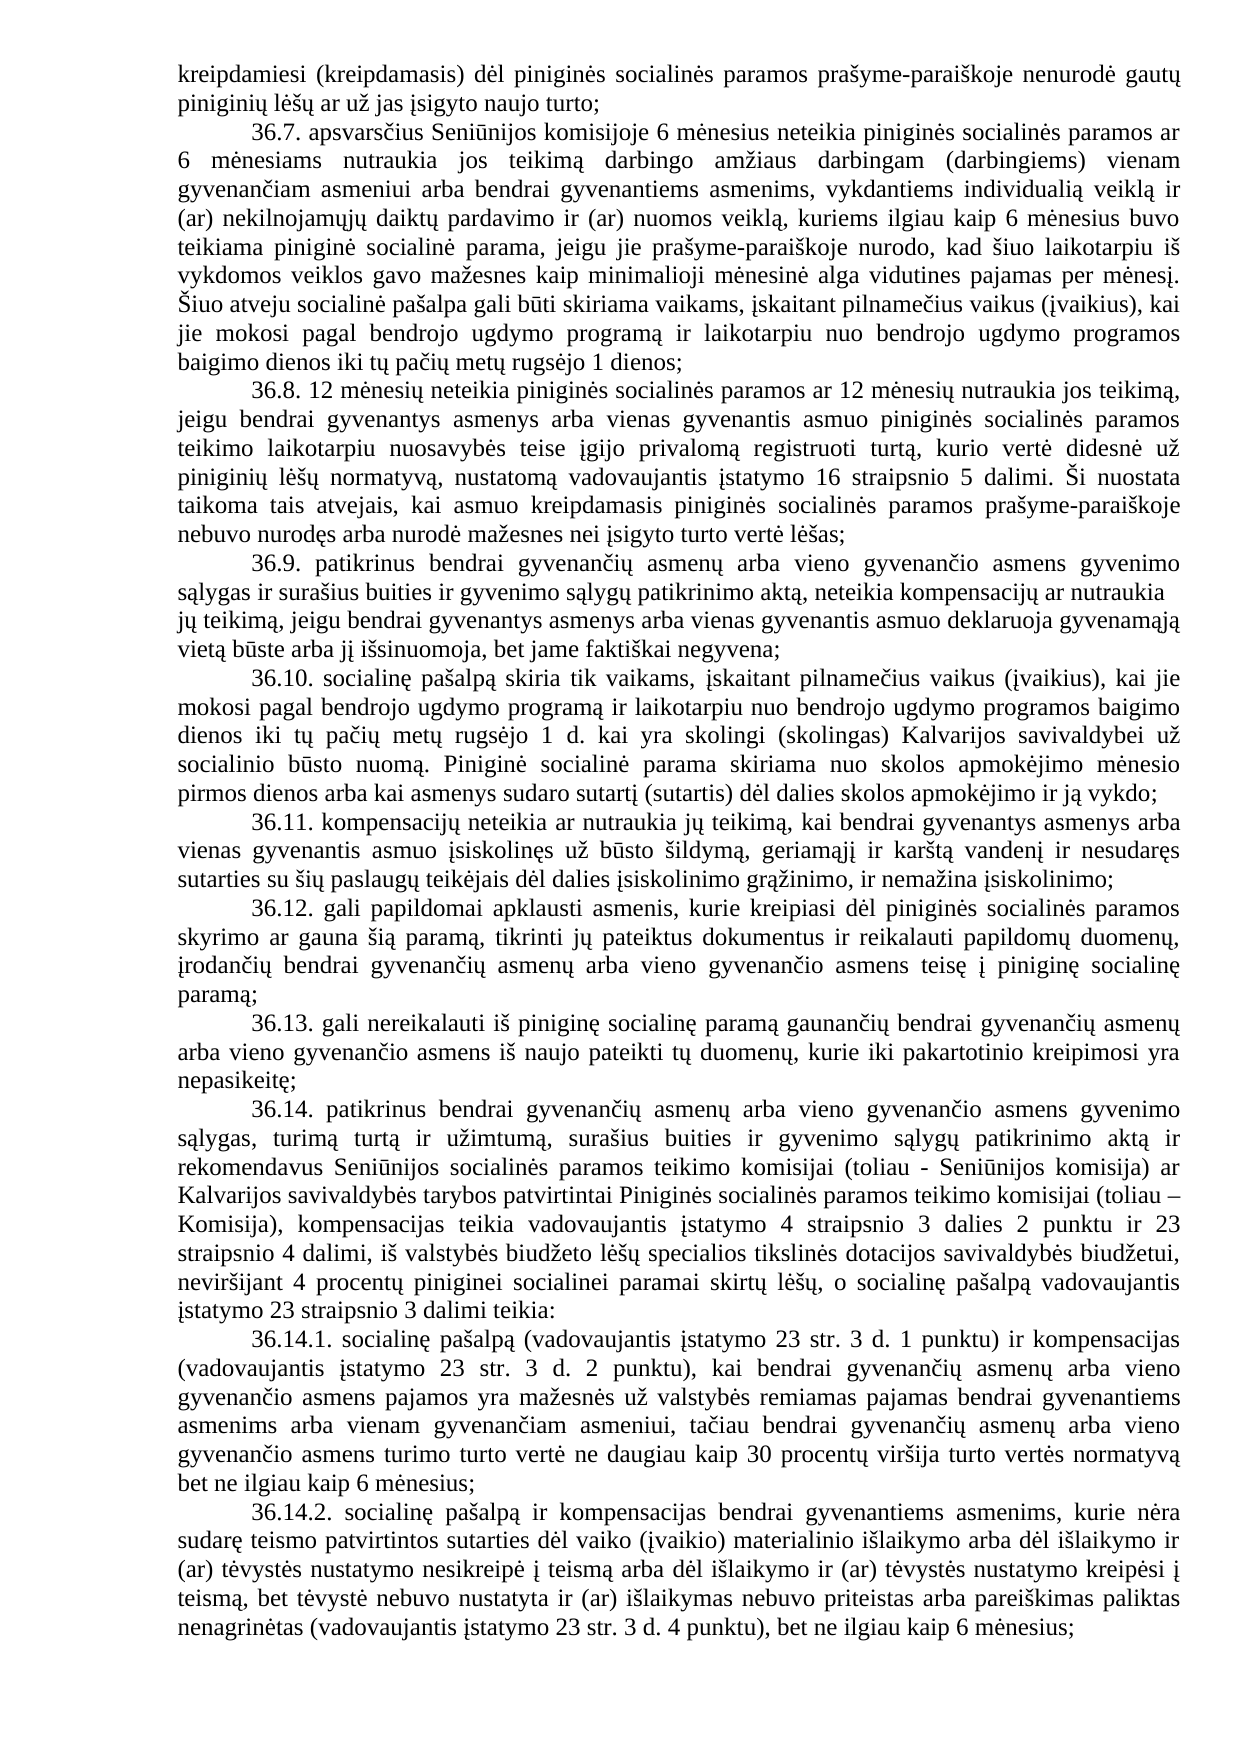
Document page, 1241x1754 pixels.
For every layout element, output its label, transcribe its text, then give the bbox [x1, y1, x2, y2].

text 36.8. 12 mėnesių neteikia piniginės socialinės paramos ar 12 mėnesių nutraukia jos teikimą, jeigu bendrai gyvenantys asmenys arba vienas gyvenantis asmuo piniginės socialinės paramos teikimo laikotarpiu nuosavybės teise įgijo privalomą registruoti turtą, kurio vertė didesnė už piniginių lėšų normatyvą, nustatomą vadovaujantis įstatymo 16 straipsnio 5 dalimi. Ši nuostata taikoma tais atvejais, kai asmuo kreipdamasis piniginės socialinės paramos prašyme-paraiškoje nebuvo nurodęs arba nurodė mažesnes nei įsigyto turto vertė lėšas; [177, 375, 1181, 548]
text kreipdamiesi (kreipdamasis) dėl piniginės socialinės paramos prašyme-paraiškoje nenurodė gautų piniginių lėšų ar už jas įsigyto naujo turto; [177, 59, 1181, 117]
text 36.12. gali papildomai apklausti asmenis, kurie kreipiasi dėl piniginės socialinės paramos skyrimo ar gauna šią paramą, tikrinti jų pateiktus dokumentus ir reikalauti papildomų duomenų, įrodančių bendrai gyvenančių asmenų arba vieno gyvenančio asmens teisę į piniginę socialinę paramą; [177, 893, 1181, 1008]
text 36.14.1. socialinę pašalpą (vadovaujantis įstatymo 23 str. 3 d. 1 punktu) ir kompensacijas (vadovaujantis įstatymo 23 str. 3 d. 2 punktu), kai bendrai gyvenančių asmenų arba vieno gyvenančio asmens pajamos yra mažesnės už valstybės remiamas pajamas bendrai gyvenantiems asmenims arba vienam gyvenančiam asmeniui, tačiau bendrai gyvenančių asmenų arba vieno gyvenančio asmens turimo turto vertė ne daugiau kaip 30 procentų viršija turto vertės normatyvą bet ne ilgiau kaip 6 mėnesius; [177, 1324, 1181, 1497]
text 36.14. patikrinus bendrai gyvenančių asmenų arba vieno gyvenančio asmens gyvenimo sąlygas, turimą turtą ir užimtumą, surašius buities ir gyvenimo sąlygų patikrinimo aktą ir rekomendavus Seniūnijos socialinės paramos teikimo komisijai (toliau - Seniūnijos komisija) ar Kalvarijos savivaldybės tarybos patvirtintai Piniginės socialinės paramos teikimo komisijai (toliau – Komisija), kompensacijas teikia vadovaujantis įstatymo 4 straipsnio 3 dalies 2 punktu ir 23 straipsnio 4 dalimi, iš valstybės biudžeto lėšų specialios tikslinės dotacijos savivaldybės biudžetui, neviršijant 4 procentų piniginei socialinei paramai skirtų lėšų, o socialinę pašalpą vadovaujantis įstatymo 23 straipsnio 3 dalimi teikia: [177, 1094, 1181, 1324]
text 36.14.2. socialinę pašalpą ir kompensacijas bendrai gyvenantiems asmenims, kurie nėra sudarę teismo patvirtintos sutarties dėl vaiko (įvaikio) materialinio išlaikymo arba dėl išlaikymo ir (ar) tėvystės nustatymo nesikreipė į teismą arba dėl išlaikymo ir (ar) tėvystės nustatymo kreipėsi į teismą, bet tėvystė nebuvo nustatyta ir (ar) išlaikymas nebuvo priteistas arba pareiškimas paliktas nenagrinėtas (vadovaujantis įstatymo 23 str. 3 d. 4 punktu), bet ne ilgiau kaip 6 mėnesius; [177, 1497, 1181, 1640]
text 36.11. kompensacijų neteikia ar nutraukia jų teikimą, kai bendrai gyvenantys asmenys arba vienas gyvenantis asmuo įsiskolinęs už būsto šildymą, geriamąjį ir karštą vandenį ir nesudaręs sutarties su šių paslaugų teikėjais dėl dalies įsiskolinimo grąžinimo, ir nemažina įsiskolinimo; [177, 807, 1181, 893]
text jų teikimą, jeigu bendrai gyvenantys asmenys arba vienas gyvenantis asmuo deklaruoja gyvenamąją vietą būste arba jį išsinuomoja, bet jame faktiškai negyvena; [177, 605, 1181, 663]
text 36.7. apsvarsčius Seniūnijos komisijoje 6 mėnesius neteikia piniginės socialinės paramos ar 6 mėnesiams nutraukia jos teikimą darbingo amžiaus darbingam (darbingiems) vienam gyvenančiam asmeniui arba bendrai gyvenantiems asmenims, vykdantiems individualią veiklą ir (ar) nekilnojamųjų daiktų pardavimo ir (ar) nuomos veiklą, kuriems ilgiau kaip 6 mėnesius buvo teikiama piniginė socialinė parama, jeigu jie prašyme-paraiškoje nurodo, kad šiuo laikotarpiu iš vykdomos veiklos gavo mažesnes kaip minimalioji mėnesinė alga vidutines pajamas per mėnesį. Šiuo atveju socialinė pašalpa gali būti skiriama vaikams, įskaitant pilnamečius vaikus (įvaikius), kai jie mokosi pagal bendrojo ugdymo programą ir laikotarpiu nuo bendrojo ugdymo programos baigimo dienos iki tų pačių metų rugsėjo 1 dienos; [177, 117, 1181, 375]
text 36.13. gali nereikalauti iš piniginę socialinę paramą gaunančių bendrai gyvenančių asmenų arba vieno gyvenančio asmens iš naujo pateikti tų duomenų, kurie iki pakartotinio kreipimosi yra nepasikeitę; [177, 1008, 1181, 1094]
text 36.9. patikrinus bendrai gyvenančių asmenų arba vieno gyvenančio asmens gyvenimo sąlygas ir surašius buities ir gyvenimo sąlygų patikrinimo aktą, neteikia kompensacijų ar nutraukia [177, 548, 1181, 605]
text 36.10. socialinę pašalpą skiria tik vaikams, įskaitant pilnamečius vaikus (įvaikius), kai jie mokosi pagal bendrojo ugdymo programą ir laikotarpiu nuo bendrojo ugdymo programos baigimo dienos iki tų pačių metų rugsėjo 1 d. kai yra skolingi (skolingas) Kalvarijos savivaldybei už socialinio būsto nuomą. Piniginė socialinė parama skiriama nuo skolos apmokėjimo mėnesio pirmos dienos arba kai asmenys sudaro sutartį (sutartis) dėl dalies skolos apmokėjimo ir ją vykdo; [177, 663, 1181, 807]
